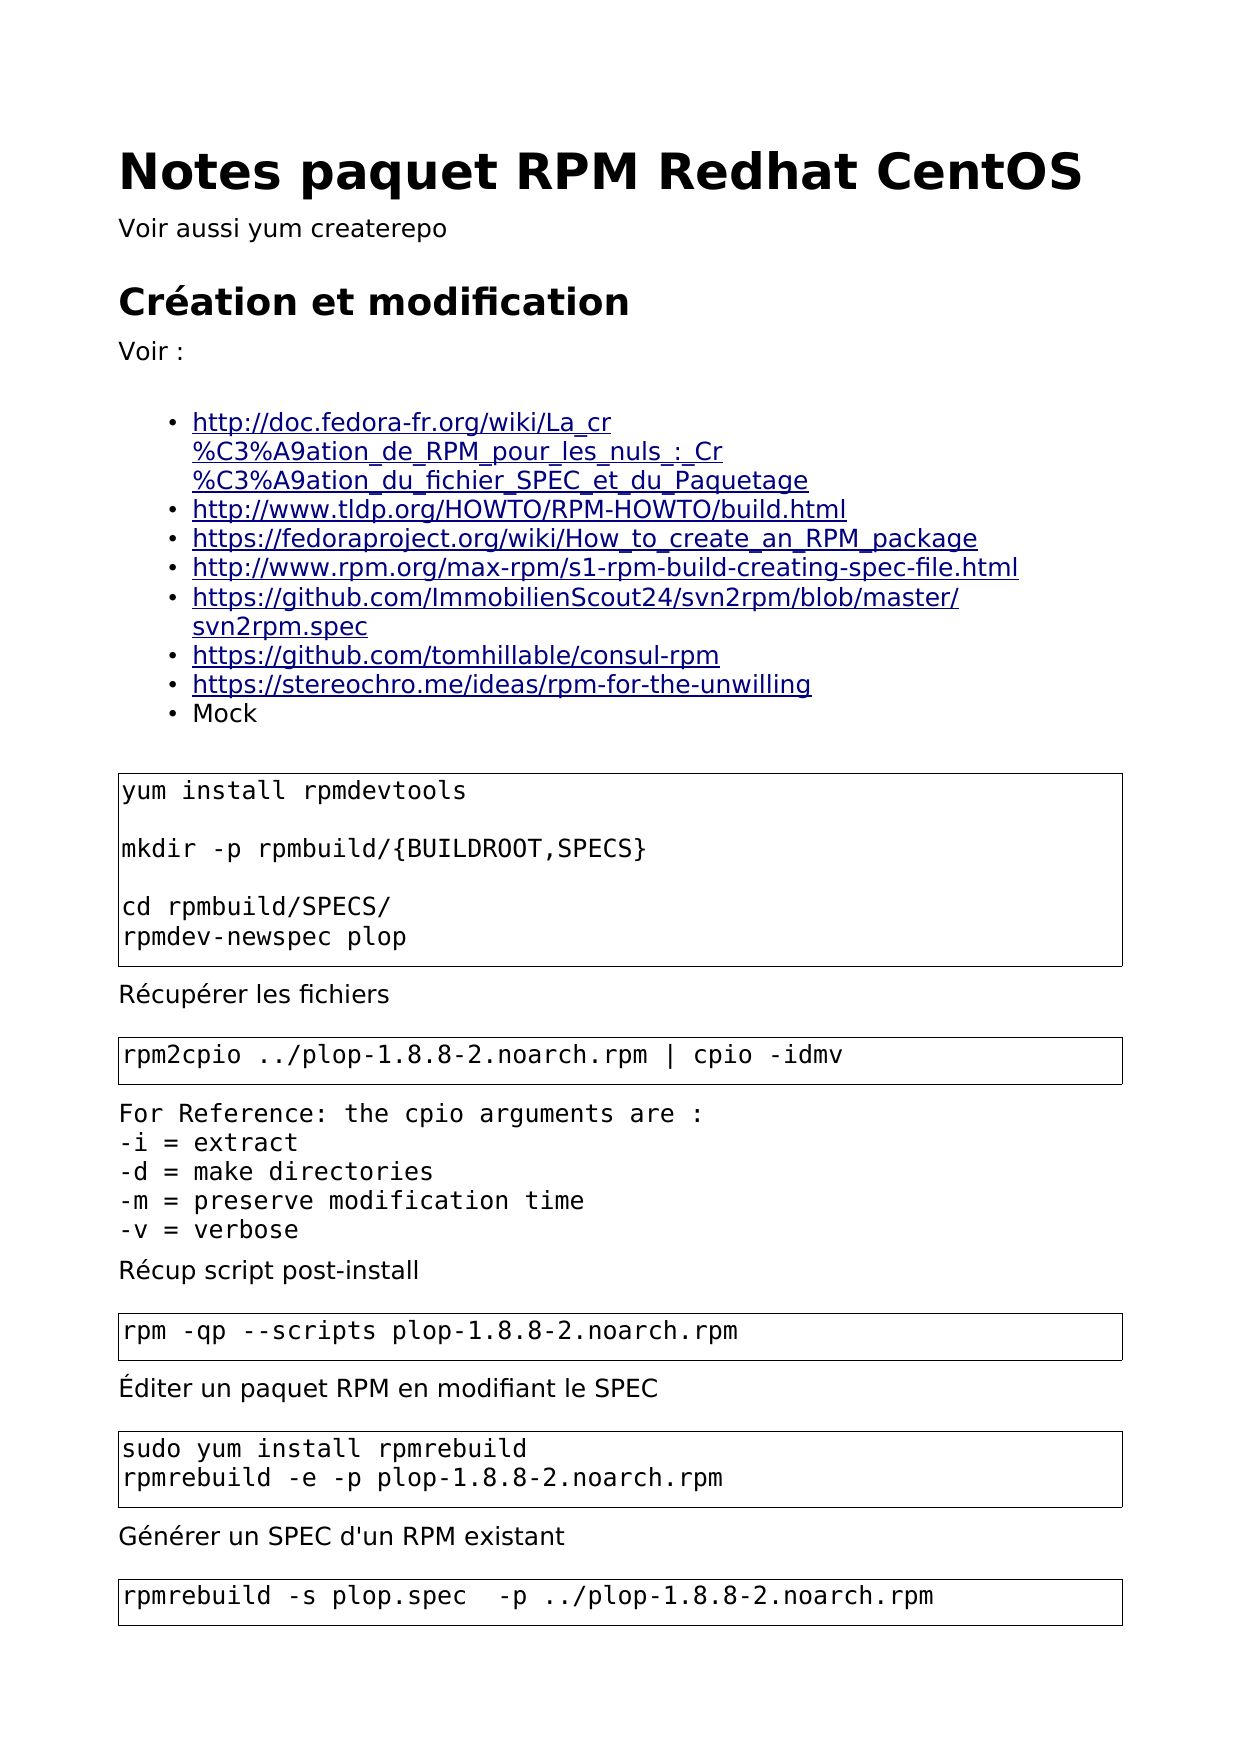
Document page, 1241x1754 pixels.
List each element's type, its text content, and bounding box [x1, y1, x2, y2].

subtitle Création et modification [118, 281, 1122, 324]
list https://fedoraproject.org/wiki/How_to_create_an_RPM_package [177, 524, 1122, 554]
table_header rpmrebuild -s plop.spec -p ../plop-1.8.8-2.noarch.rpm [119, 1580, 1122, 1625]
list http://www.tldp.org/HOWTO/RPM-HOWTO/build.html [177, 495, 1122, 524]
text For Reference: the cpio arguments are : -i = extract -d = make directories -m = preserve modification time -v = verbose [118, 1099, 1122, 1244]
list https://stereochro.me/ideas/rpm-for-the-unwilling [177, 670, 1122, 699]
text Éditer un paquet RPM en modifiant le SPEC [118, 1374, 1122, 1404]
list http://www.rpm.org/max-rpm/s1-rpm-build-creating-spec-file.html [177, 554, 1122, 583]
text Récupérer les fichiers [118, 981, 1122, 1010]
subtitle Notes paquet RPM Redhat CentOS [118, 143, 1122, 201]
text Récup script post-install [118, 1256, 1122, 1286]
list https://github.com/ImmobilienScout24/svn2rpm/blob/master/svn2rpm.spec [177, 583, 1122, 641]
list Mock [177, 699, 1122, 729]
table_header sudo yum install rpmrebuild rpmrebuild -e -p plop-1.8.8-2.noarch.rpm [119, 1432, 1122, 1507]
table_header rpm -qp --scripts plop-1.8.8-2.noarch.rpm [119, 1314, 1122, 1360]
text Générer un SPEC d'un RPM existant [118, 1522, 1122, 1551]
text Voir aussi yum createrepo [118, 214, 1122, 243]
table_header rpm2cpio ../plop-1.8.8-2.noarch.rpm | cpio -idmv [119, 1038, 1122, 1084]
list http://doc.fedora-fr.org/wiki/La_cr%C3%A9ation_de_RPM_pour_les_nuls_:_Cr%C3%A9ation_du_fichier_SPEC_et_du_Paquetage [177, 408, 1122, 495]
list https://github.com/tomhillable/consul-rpm [177, 641, 1122, 670]
table_header yum install rpmdevtools mkdir -p rpmbuild/{BUILDROOT,SPECS} cd rpmbuild/SPECS/ rpmdev-newspec plop [119, 774, 1122, 966]
text Voir : [118, 337, 1122, 366]
